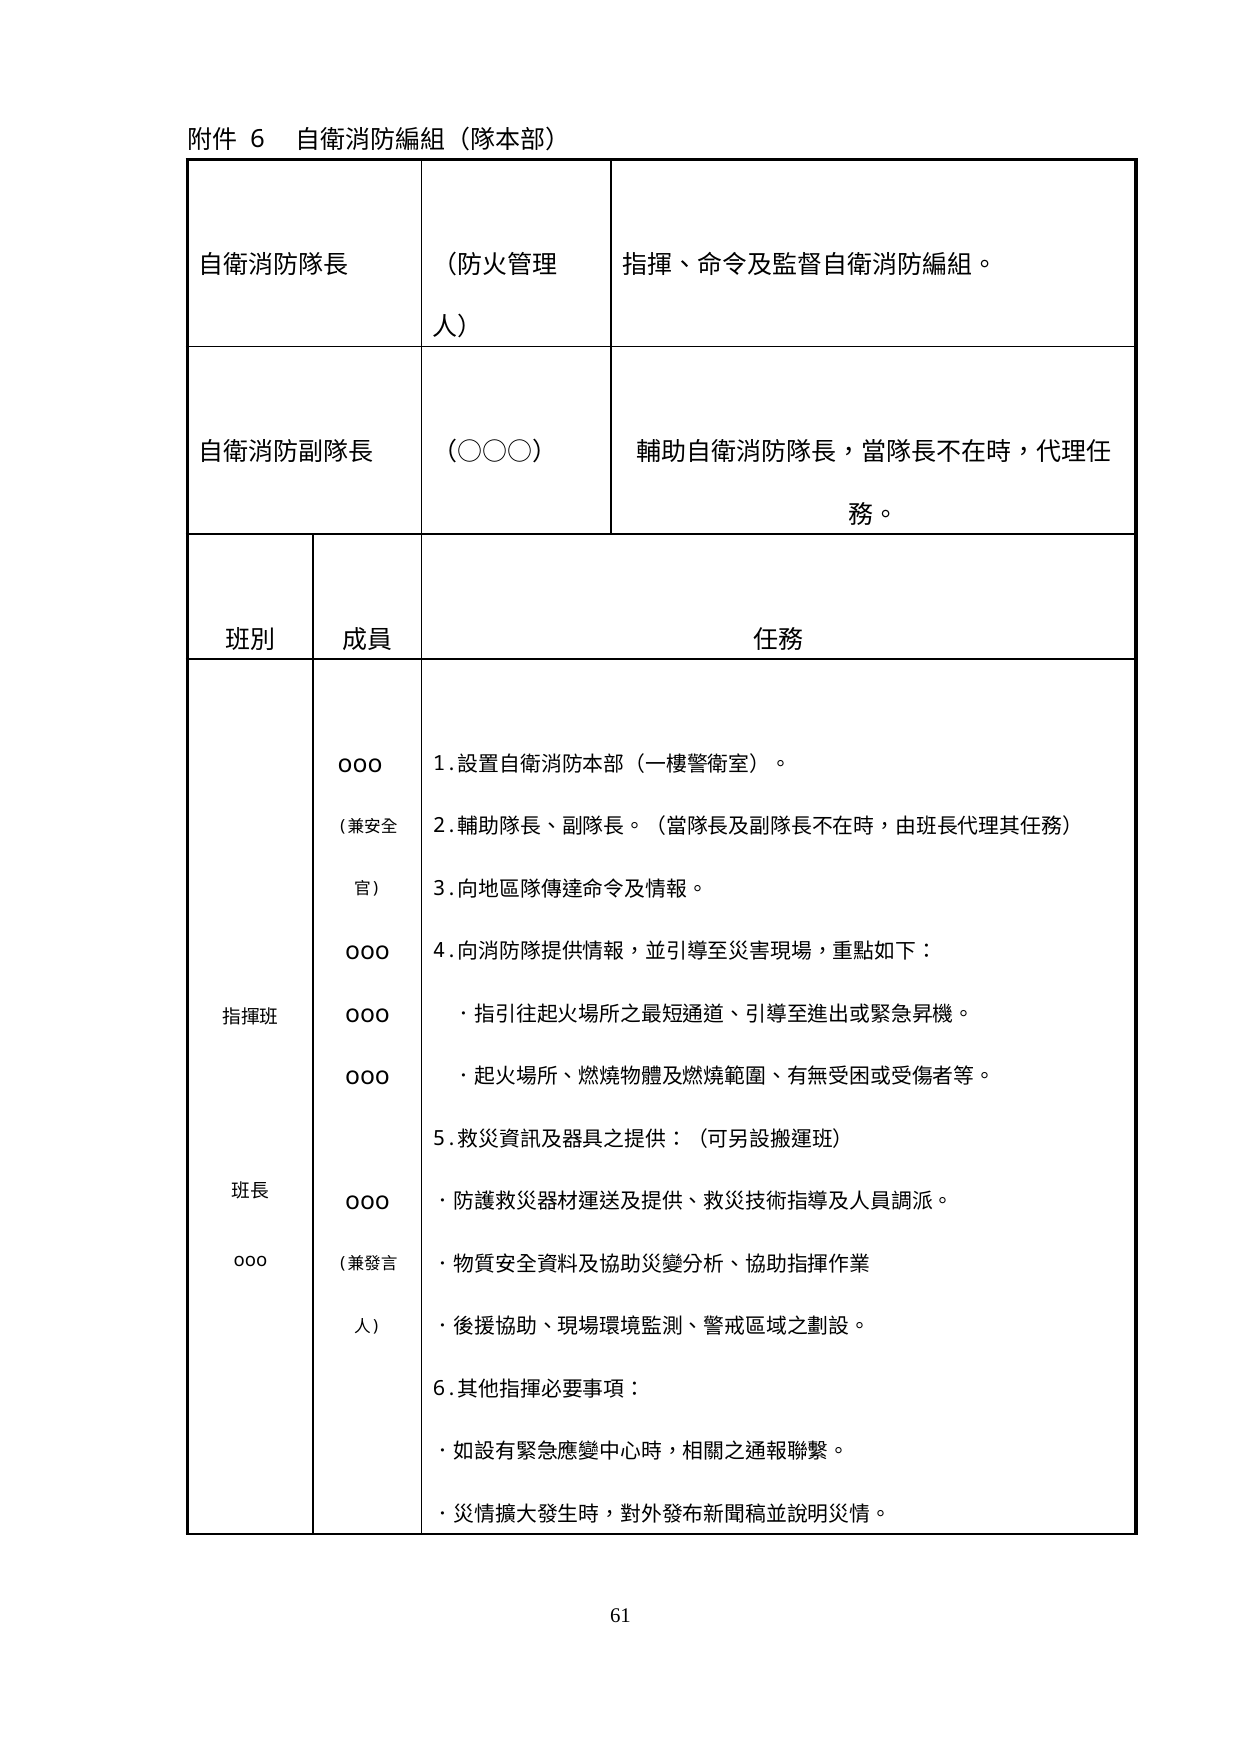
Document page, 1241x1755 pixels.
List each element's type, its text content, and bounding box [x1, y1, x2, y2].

table_header （防火管理人） [422, 161, 610, 346]
table_header 指揮、命令及監督自衛消防編組。 [612, 161, 1134, 346]
table_header 自衛消防隊長 [189, 161, 421, 346]
table_cell 自衛消防副隊長 [189, 347, 421, 533]
table_cell 1.設置自衛消防本部（一樓警衛室）。 2.輔助隊長、副隊長。（當隊長及副隊長不在時，由班長代理其任務） 3.向地區隊傳達命令及情報。 4.向消防隊提供情報，並引導至災害現場，重點如下： ．指引往起火場所之最短通道、引導至進出或緊急昇機。 ．起火場所、燃燒物體及燃燒範圍、有無受困或受傷者等。 5.救災資訊及器具之提供：（可另設搬運班） ．防護救災器材運送及提供、救災技術指導及人員調派。 ．物質安全資料及協助災變分析、協助指揮作業 ．後援協助、現場環境監測、警戒區域之劃設。 6.其他指揮必要事項： ．如設有緊急應變中心時，相關之通報聯繫。 ．災情擴大發生時，對外發布新聞稿並說明災情。 [422, 660, 1134, 1533]
text 附件 6 自衛消防編組（隊本部） [187, 96, 1053, 158]
table_cell 指揮班 班長 ooo [189, 660, 312, 1533]
table_cell 成員 [314, 535, 421, 658]
table_cell 輔助自衛消防隊長，當隊長不在時，代理任務。 [612, 347, 1134, 533]
table_cell 班別 [189, 535, 312, 658]
table_cell 任務 [422, 535, 1134, 658]
table_cell （○○○） [422, 347, 610, 533]
table_cell ooo (兼安全官) ooo ooo ooo ooo (兼發言人) [314, 660, 421, 1533]
